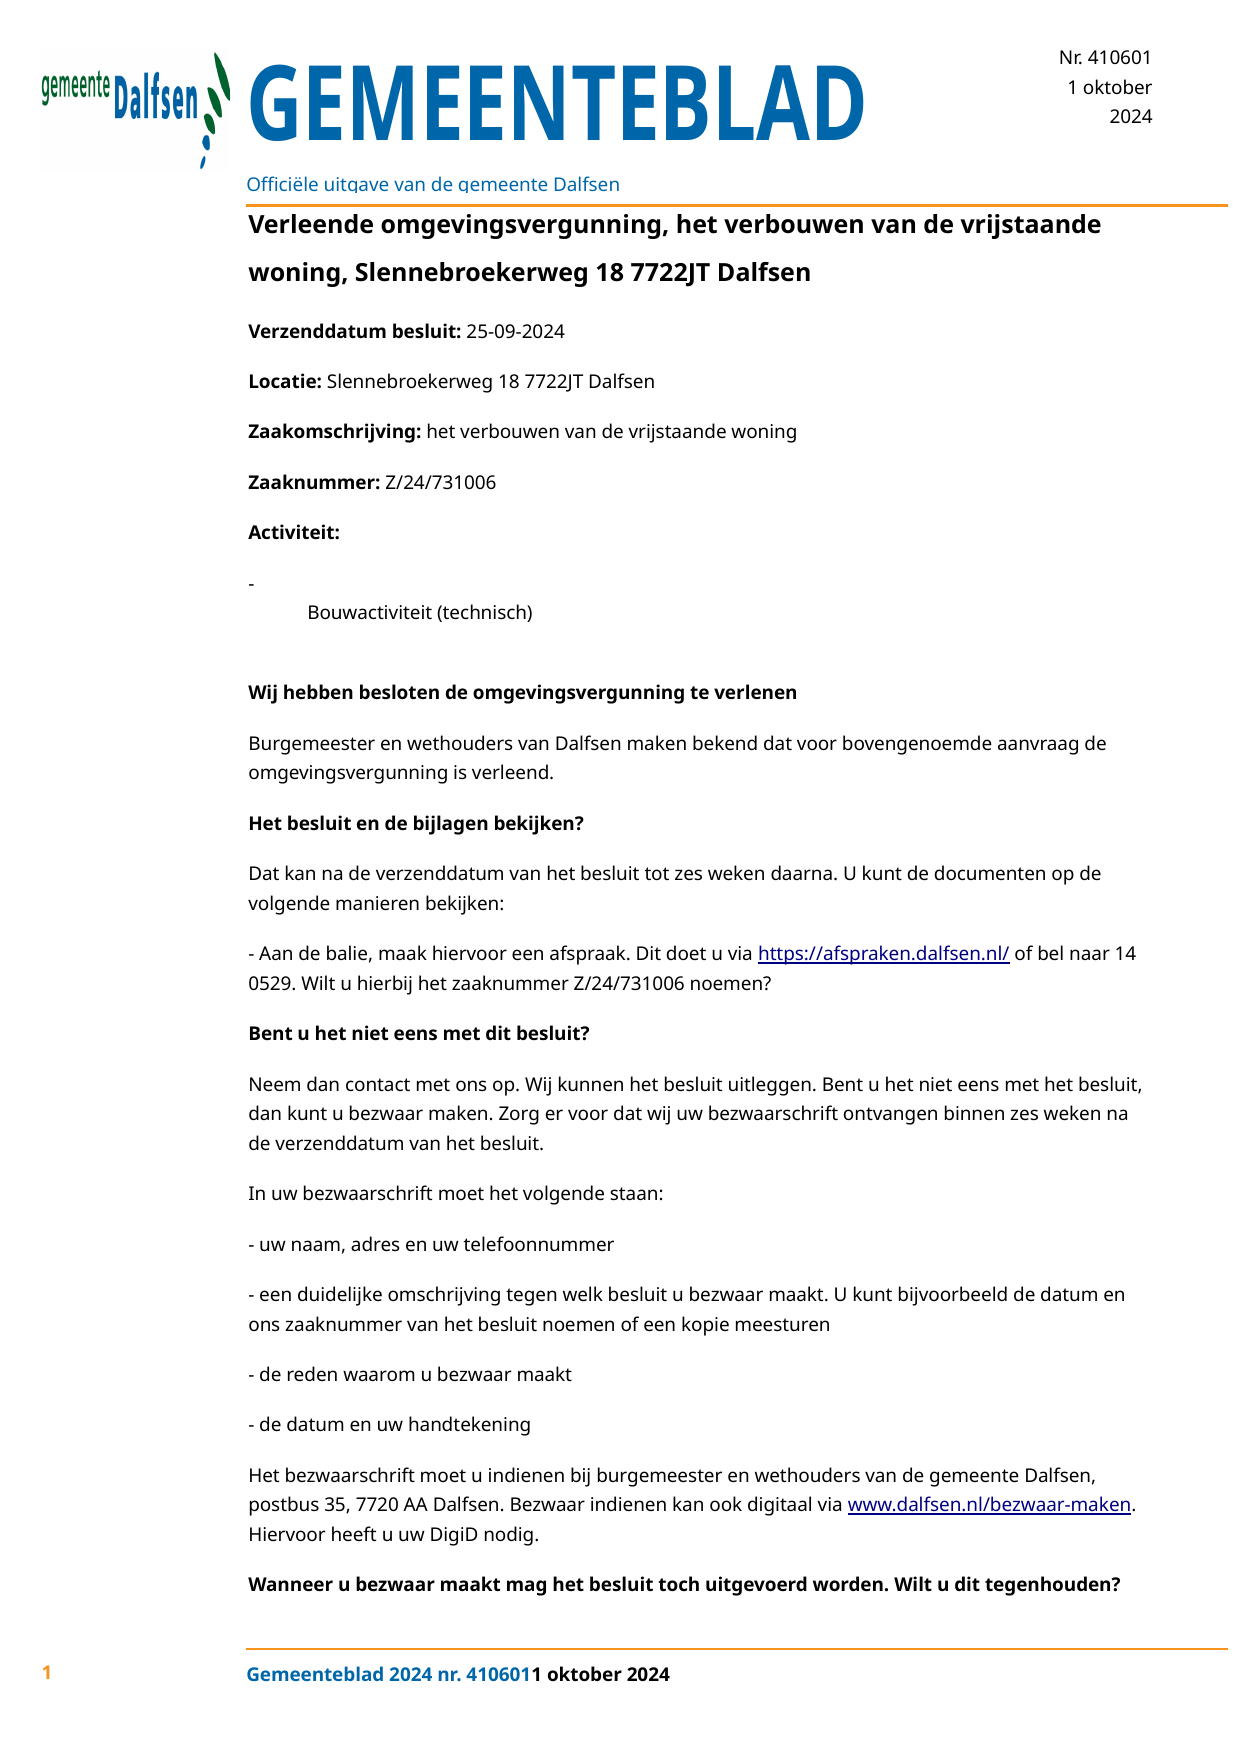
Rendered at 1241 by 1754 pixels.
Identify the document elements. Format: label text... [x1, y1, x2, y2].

text Wanneer u bezwaar maakt mag het besluit toch uitgevoerd worden. Wilt u dit tegenhouden? [248, 1572, 1152, 1597]
list Bouwactiviteit (technisch) [248, 599, 1152, 625]
text Activiteit: [248, 519, 1152, 545]
text Burgemeester en wethouders van Dalfsen maken bekend dat voor bovengenoemde aanvraag de omgevingsvergunning is verleend. [248, 730, 1152, 785]
text - Aan de balie, maak hiervoor een afspraak. Dit doet u via https://afspraken.dalfsen.nl/ of bel naar 14 0529. Wilt u hierbij het zaaknummer Z/24/731006 noemen? [248, 940, 1152, 996]
text Neem dan contact met ons op. Wij kunnen het besluit uitleggen. Bent u het niet eens met het besluit, dan kunt u bezwaar maken. Zorg er voor dat wij uw bezwaarschrift ontvangen binnen zes weken na de verzenddatum van het besluit. [248, 1071, 1152, 1156]
text - de reden waarom u bezwaar maakt [248, 1361, 1152, 1387]
text Wij hebben besloten de omgevingsvergunning te verlenen [248, 679, 1152, 705]
text Het bezwaarschrift moet u indienen bij burgemeester en wethouders van de gemeente Dalfsen, postbus 35, 7720 AA Dalfsen. Bezwaar indienen kan ook digitaal via www.dalfsen.nl/bezwaar-maken. Hiervoor heeft u uw DigiD nodig. [248, 1462, 1152, 1547]
text Zaaknummer: Z/24/731006 [248, 469, 1152, 495]
text In uw bezwaarschrift moet het volgende staan: [248, 1180, 1152, 1206]
text Verzenddatum besluit: 25-09-2024 [248, 318, 1152, 344]
text Bent u het niet eens met dit besluit? [248, 1020, 1152, 1046]
text - de datum en uw handtekening [248, 1412, 1152, 1437]
text - een duidelijke omschrijving tegen welk besluit u bezwaar maakt. U kunt bijvoorbeeld de datum en ons zaaknummer van het besluit noemen of een kopie meesturen [248, 1281, 1152, 1337]
picture [41, 47, 231, 172]
text Zaakomschrijving: het verbouwen van de vrijstaande woning [248, 419, 1152, 444]
text - uw naam, adres en uw telefoonnummer [248, 1231, 1152, 1257]
text Locatie: Slennebroekerweg 18 7722JT Dalfsen [248, 368, 1152, 394]
text Dat kan na de verzenddatum van het besluit tot zes weken daarna. U kunt de documenten op de volgende manieren bekijken: [248, 860, 1152, 916]
text Het besluit en de bijlagen bekijken? [248, 810, 1152, 836]
text Verleende omgevingsvergunning, het verbouwen van de vrijstaande woning, Slennebroekerweg 18 7722JT Dalfsen [248, 207, 1152, 288]
